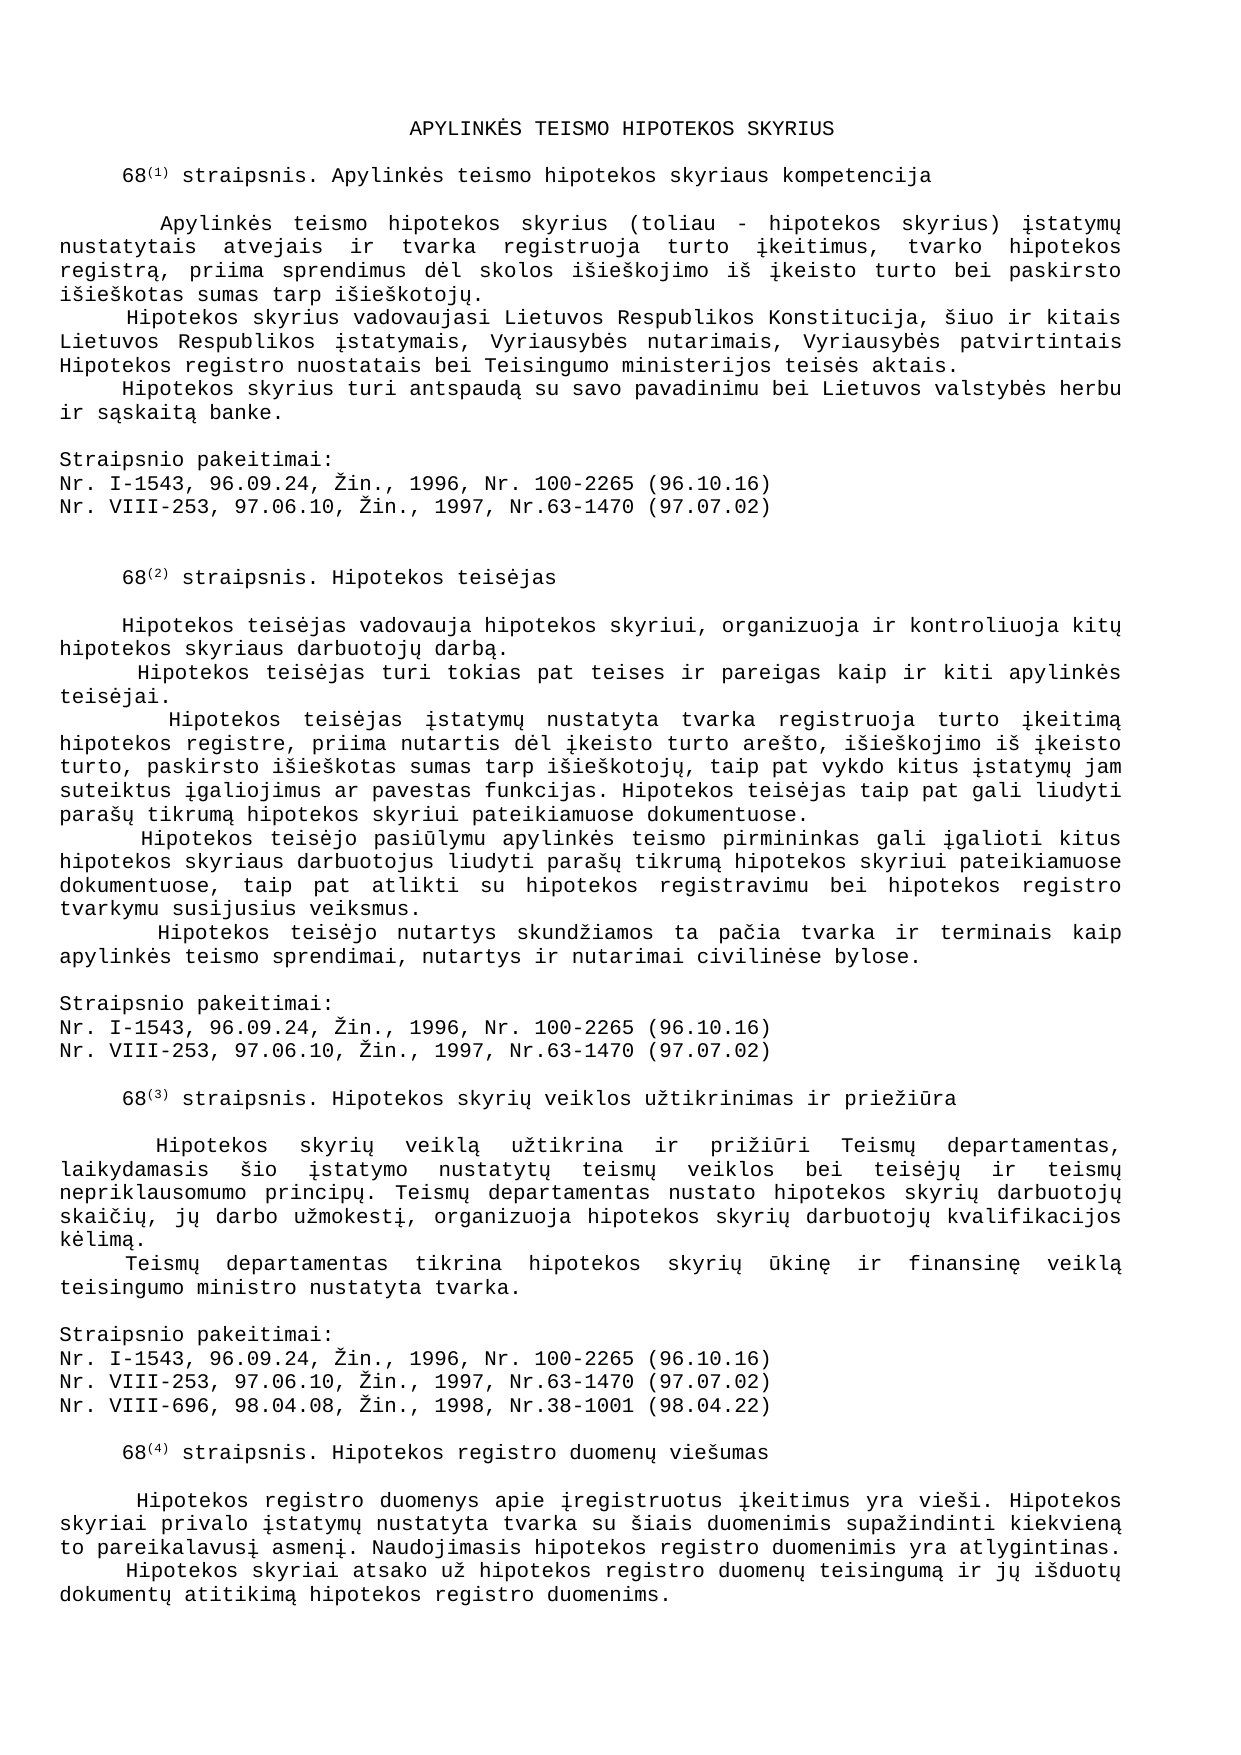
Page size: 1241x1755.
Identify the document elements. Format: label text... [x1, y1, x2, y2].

text Hipotekos registro duomenys apie įregistruotus įkeitimus yra vieši. Hipotekos skyriai privalo įstatymų nustatyta tvarka su šiais duomenimis supažindinti kiekvieną to pareikalavusį asmenį. Naudojimasis hipotekos registro duomenimis yra atlygintinas. [59, 1489, 1122, 1561]
text Nr. I-1543, 96.09.24, Žin., 1996, Nr. 100-2265 (96.10.16) [59, 1017, 1122, 1040]
text APYLINKĖS TEISMO HIPOTEKOS SKYRIUS [59, 118, 1122, 142]
text Hipotekos skyrius vadovaujasi Lietuvos Respublikos Konstitucija, šiuo ir kitais Lietuvos Respublikos įstatymais, Vyriausybės nutarimais, Vyriausybės patvirtintais Hipotekos registro nuostatais bei Teisingumo ministerijos teisės aktais. [59, 307, 1122, 378]
text Straipsnio pakeitimai: [59, 1324, 1122, 1348]
text Nr. VIII-253, 97.06.10, Žin., 1997, Nr.63-1470 (97.07.02) [59, 1371, 1122, 1395]
text Straipsnio pakeitimai: [59, 449, 1122, 473]
text Hipotekos skyrius turi antspaudą su savo pavadinimu bei Lietuvos valstybės herbu ir sąskaitą banke. [59, 378, 1122, 426]
text Hipotekos teisėjo nutartys skundžiamos ta pačia tvarka ir terminais kaip apylinkės teismo sprendimai, nutartys ir nutarimai civilinėse bylose. [59, 922, 1122, 969]
text 68(2) straipsnis. Hipotekos teisėjas [59, 567, 1122, 591]
text 68(3) straipsnis. Hipotekos skyrių veiklos užtikrinimas ir priežiūra [59, 1088, 1122, 1111]
text Hipotekos teisėjas turi tokias pat teises ir pareigas kaip ir kiti apylinkės teisėjai. [59, 662, 1122, 709]
text Hipotekos teisėjas įstatymų nustatyta tvarka registruoja turto įkeitimą hipotekos registre, priima nutartis dėl įkeisto turto arešto, išieškojimo iš įkeisto turto, paskirsto išieškotas sumas tarp išieškotojų, taip pat vykdo kitus įstatymų jam suteiktus įgaliojimus ar pavestas funkcijas. Hipotekos teisėjas taip pat gali liudyti parašų tikrumą hipotekos skyriui pateikiamuose dokumentuose. [59, 709, 1122, 827]
text Straipsnio pakeitimai: [59, 993, 1122, 1017]
text Nr. I-1543, 96.09.24, Žin., 1996, Nr. 100-2265 (96.10.16) [59, 473, 1122, 496]
text Teismų departamentas tikrina hipotekos skyrių ūkinę ir finansinę veiklą teisingumo ministro nustatyta tvarka. [59, 1253, 1122, 1300]
text Apylinkės teismo hipotekos skyrius (toliau - hipotekos skyrius) įstatymų nustatytais atvejais ir tvarka registruoja turto įkeitimus, tvarko hipotekos registrą, priima sprendimus dėl skolos išieškojimo iš įkeisto turto bei paskirsto išieškotas sumas tarp išieškotojų. [59, 213, 1122, 307]
text 68(1) straipsnis. Apylinkės teismo hipotekos skyriaus kompetencija [59, 165, 1122, 189]
text Nr. VIII-696, 98.04.08, Žin., 1998, Nr.38-1001 (98.04.22) [59, 1395, 1122, 1419]
text 68(4) straipsnis. Hipotekos registro duomenų viešumas [59, 1442, 1122, 1466]
text Nr. VIII-253, 97.06.10, Žin., 1997, Nr.63-1470 (97.07.02) [59, 1040, 1122, 1064]
text Hipotekos teisėjas vadovauja hipotekos skyriui, organizuoja ir kontroliuoja kitų hipotekos skyriaus darbuotojų darbą. [59, 615, 1122, 662]
text Hipotekos skyriai atsako už hipotekos registro duomenų teisingumą ir jų išduotų dokumentų atitikimą hipotekos registro duomenims. [59, 1561, 1122, 1608]
text Nr. VIII-253, 97.06.10, Žin., 1997, Nr.63-1470 (97.07.02) [59, 496, 1122, 520]
text Hipotekos teisėjo pasiūlymu apylinkės teismo pirmininkas gali įgalioti kitus hipotekos skyriaus darbuotojus liudyti parašų tikrumą hipotekos skyriui pateikiamuose dokumentuose, taip pat atlikti su hipotekos registravimu bei hipotekos registro tvarkymu susijusius veiksmus. [59, 827, 1122, 922]
text Nr. I-1543, 96.09.24, Žin., 1996, Nr. 100-2265 (96.10.16) [59, 1348, 1122, 1371]
text Hipotekos skyrių veiklą užtikrina ir prižiūri Teismų departamentas, laikydamasis šio įstatymo nustatytų teismų veiklos bei teisėjų ir teismų nepriklausomumo principų. Teismų departamentas nustato hipotekos skyrių darbuotojų skaičių, jų darbo užmokestį, organizuoja hipotekos skyrių darbuotojų kvalifikacijos kėlimą. [59, 1135, 1122, 1253]
